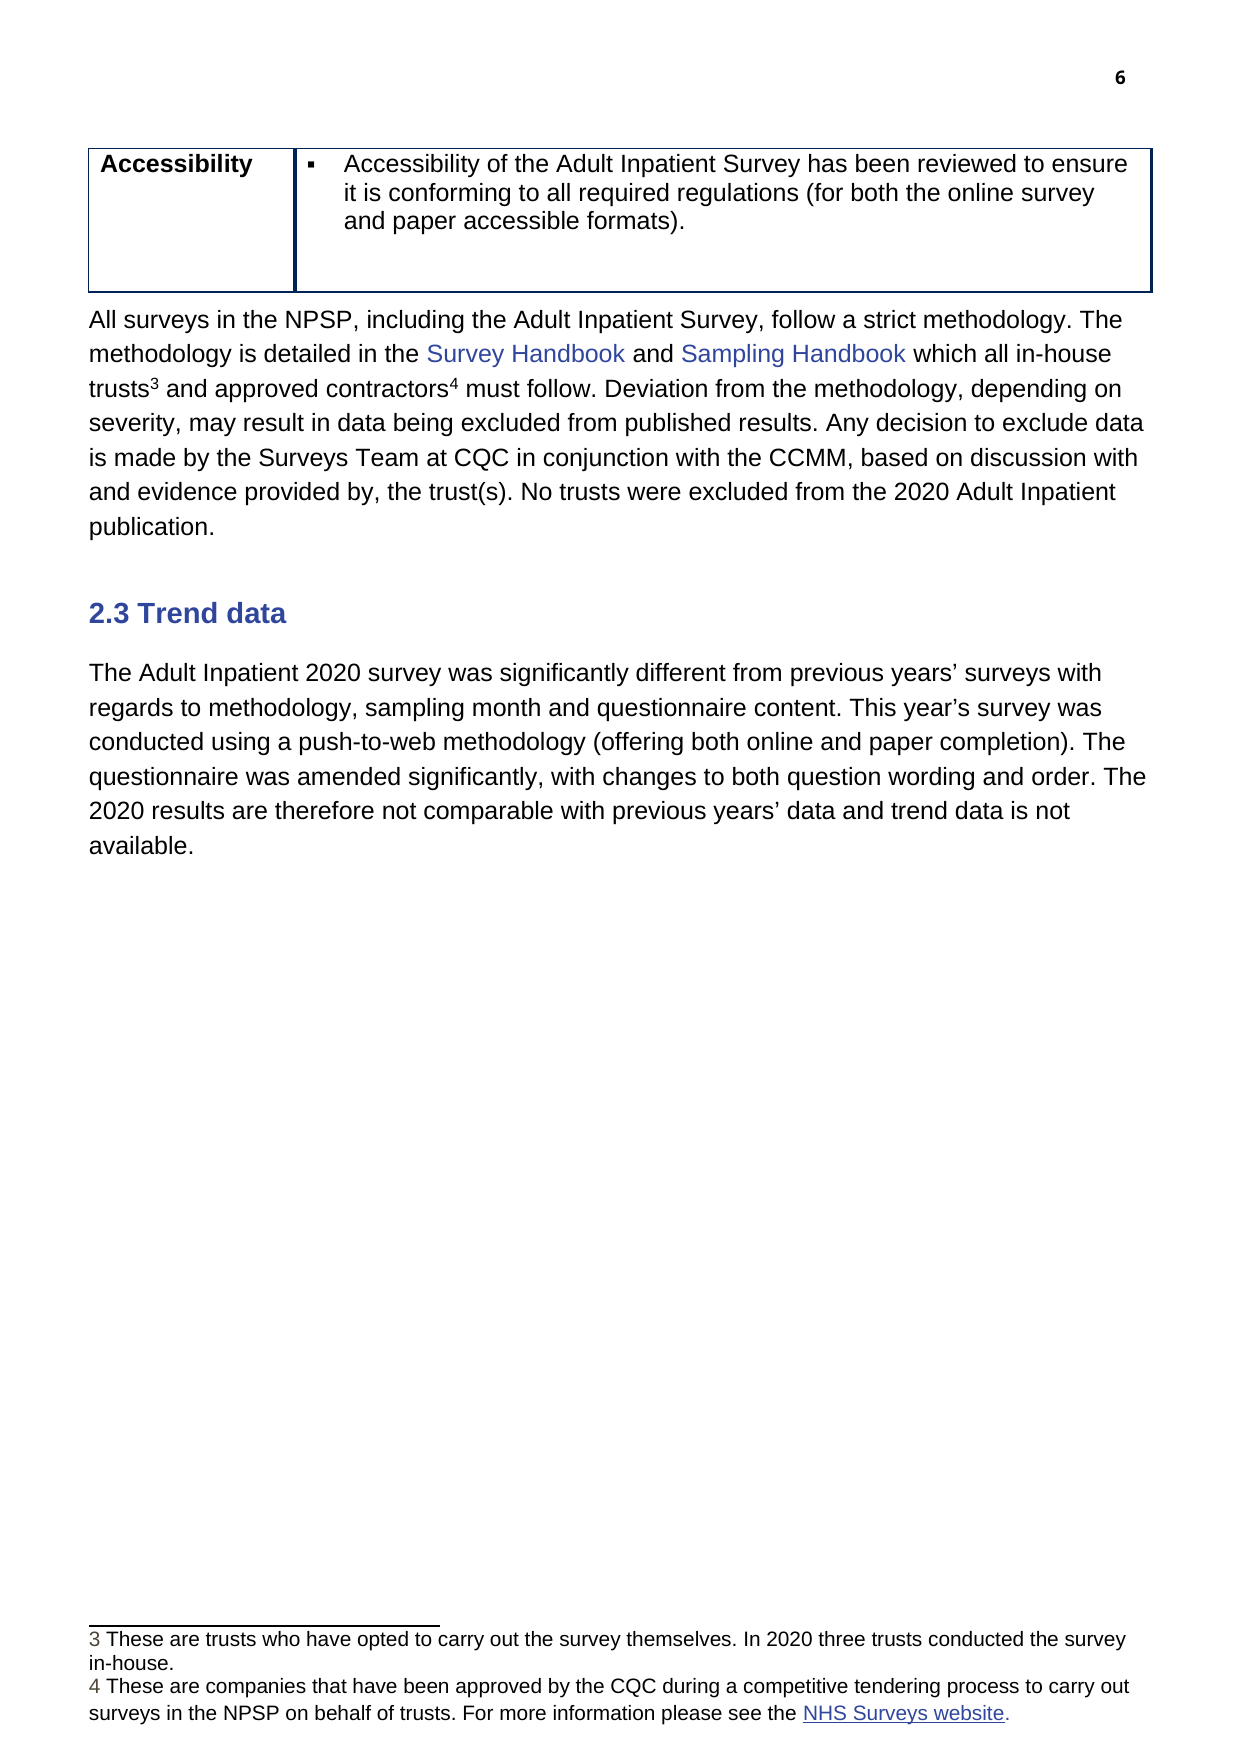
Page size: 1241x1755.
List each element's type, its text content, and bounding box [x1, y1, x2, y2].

list These are companies that have been approved by the CQC during a competitive tendering process to carry out surveys in the NPSP on behalf of trusts. For more information please see the NHS Surveys website. [89, 1674, 1152, 1724]
list All surveys in the NPSP, including the Adult Inpatient Survey, follow a strict methodology. The methodology is detailed in the Survey Handbook and Sampling Handbook which all in-house trusts and approved contractors must follow. Deviation from the methodology, depending on severity, may result in data being excluded from published results. Any decision to exclude data is made by the Surveys Team at CQC in conjunction with the CCMM, based on discussion with and evidence provided by, the trust(s). No trusts were excluded from the 2020 Adult Inpatient publication. [89, 305, 1152, 541]
table_cell Accessibility [89, 149, 293, 291]
list These are trusts who have opted to carry out the survey themselves. In 2020 three trusts conducted the survey in-house. [89, 1626, 1152, 1674]
list The Adult Inpatient 2020 survey was significantly different from previous years’ surveys with regards to methodology, sampling month and questionnaire content. This year’s survey was conducted using a push-to-web methodology (offering both online and paper completion). The questionnaire was amended significantly, with changes to both question wording and order. The 2020 results are therefore not comparable with previous years’ data and trend data is not available. [89, 658, 1152, 859]
subtitle 2.3 Trend data [89, 596, 1152, 630]
table_cell Accessibility of the Adult Inpatient Survey has been reviewed to ensure it is conforming to all required regulations (for both the online survey and paper accessible formats). [297, 149, 1150, 291]
